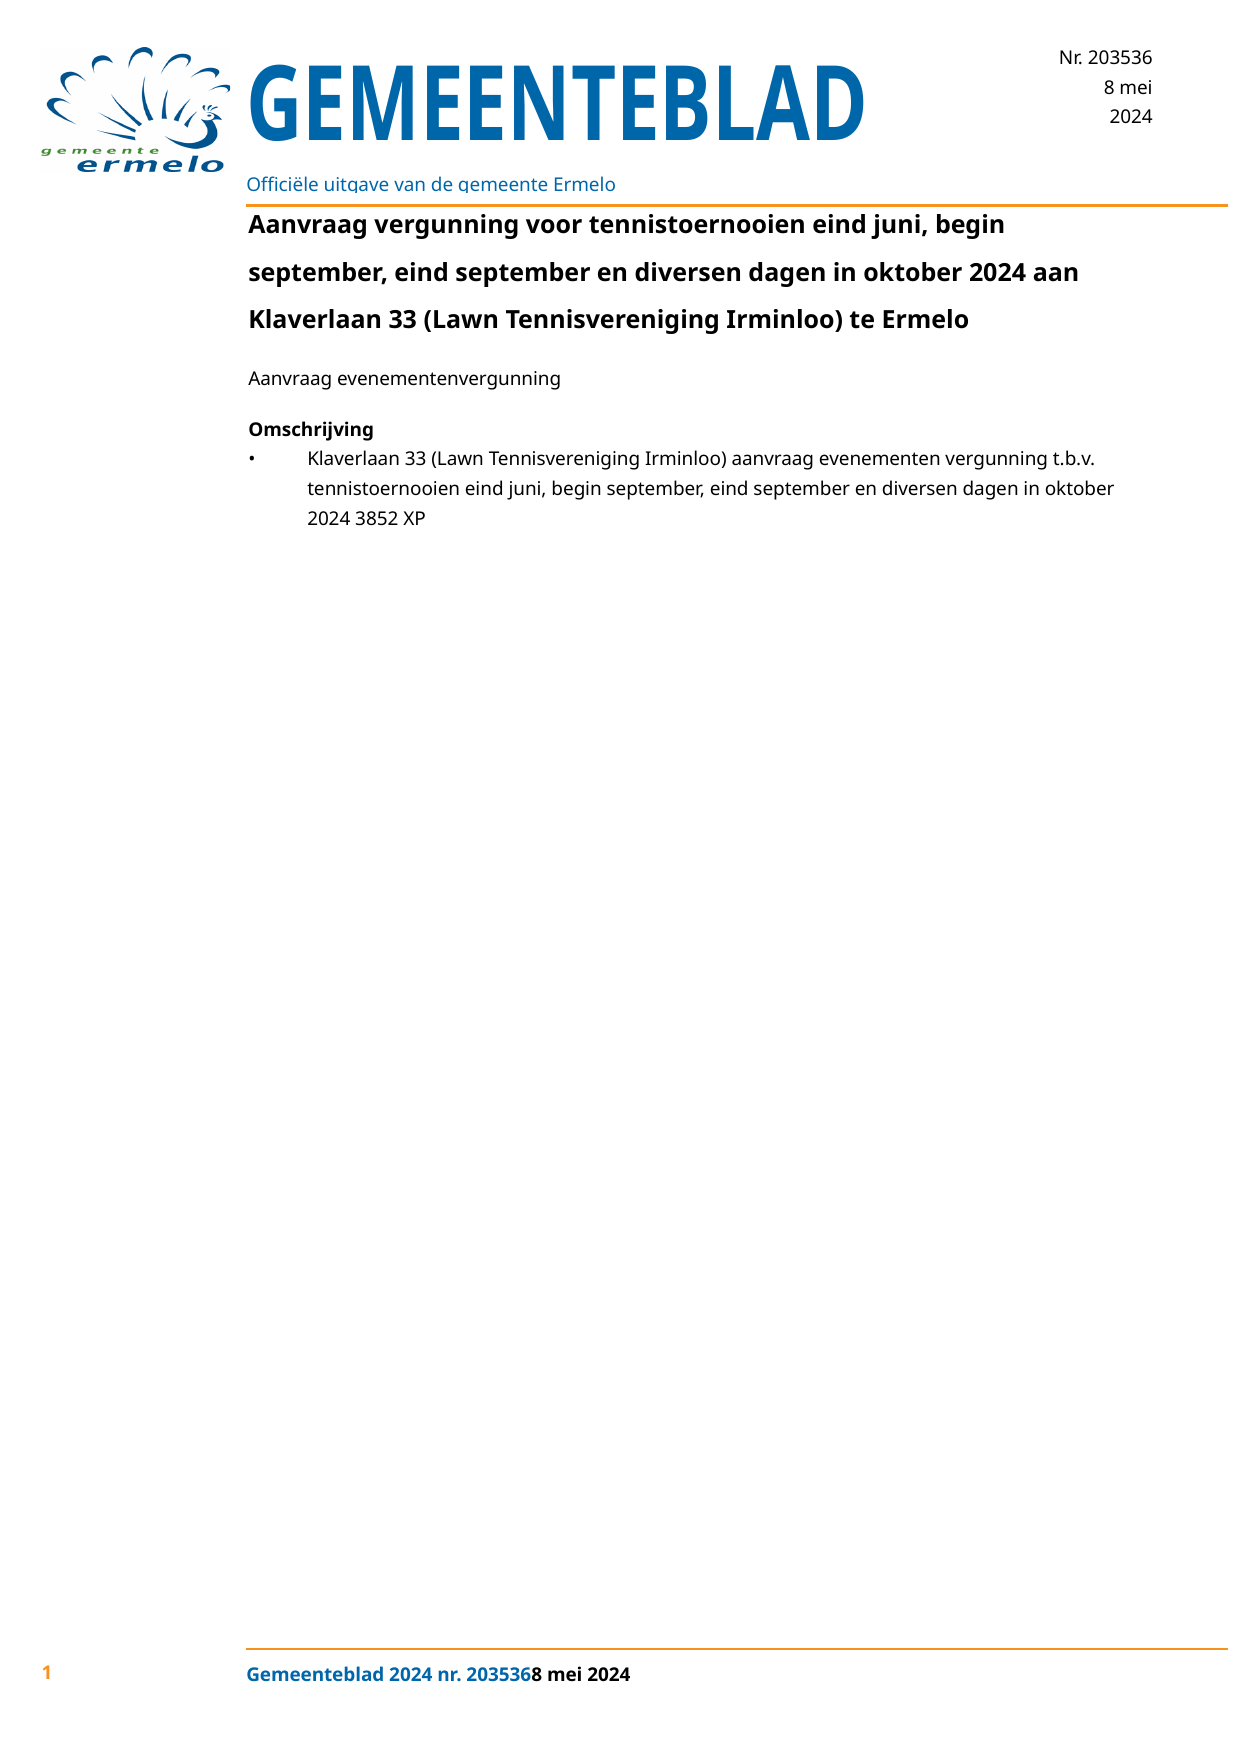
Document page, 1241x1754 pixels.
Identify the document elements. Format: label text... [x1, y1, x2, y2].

list Klaverlaan 33 (Lawn Tennisvereniging Irminloo) aanvraag evenementen vergunning t.b.v. tennistoernooien eind juni, begin september, eind september en diversen dagen in oktober 2024 3852 XP [248, 446, 1152, 530]
text Omschrijving [248, 416, 1152, 442]
picture [41, 47, 231, 172]
text Aanvraag vergunning voor tennistoernooien eind juni, begin september, eind september en diversen dagen in oktober 2024 aan Klaverlaan 33 (Lawn Tennisvereniging Irminloo) te Ermelo [248, 207, 1152, 336]
text Aanvraag evenementenvergunning [248, 366, 1152, 391]
